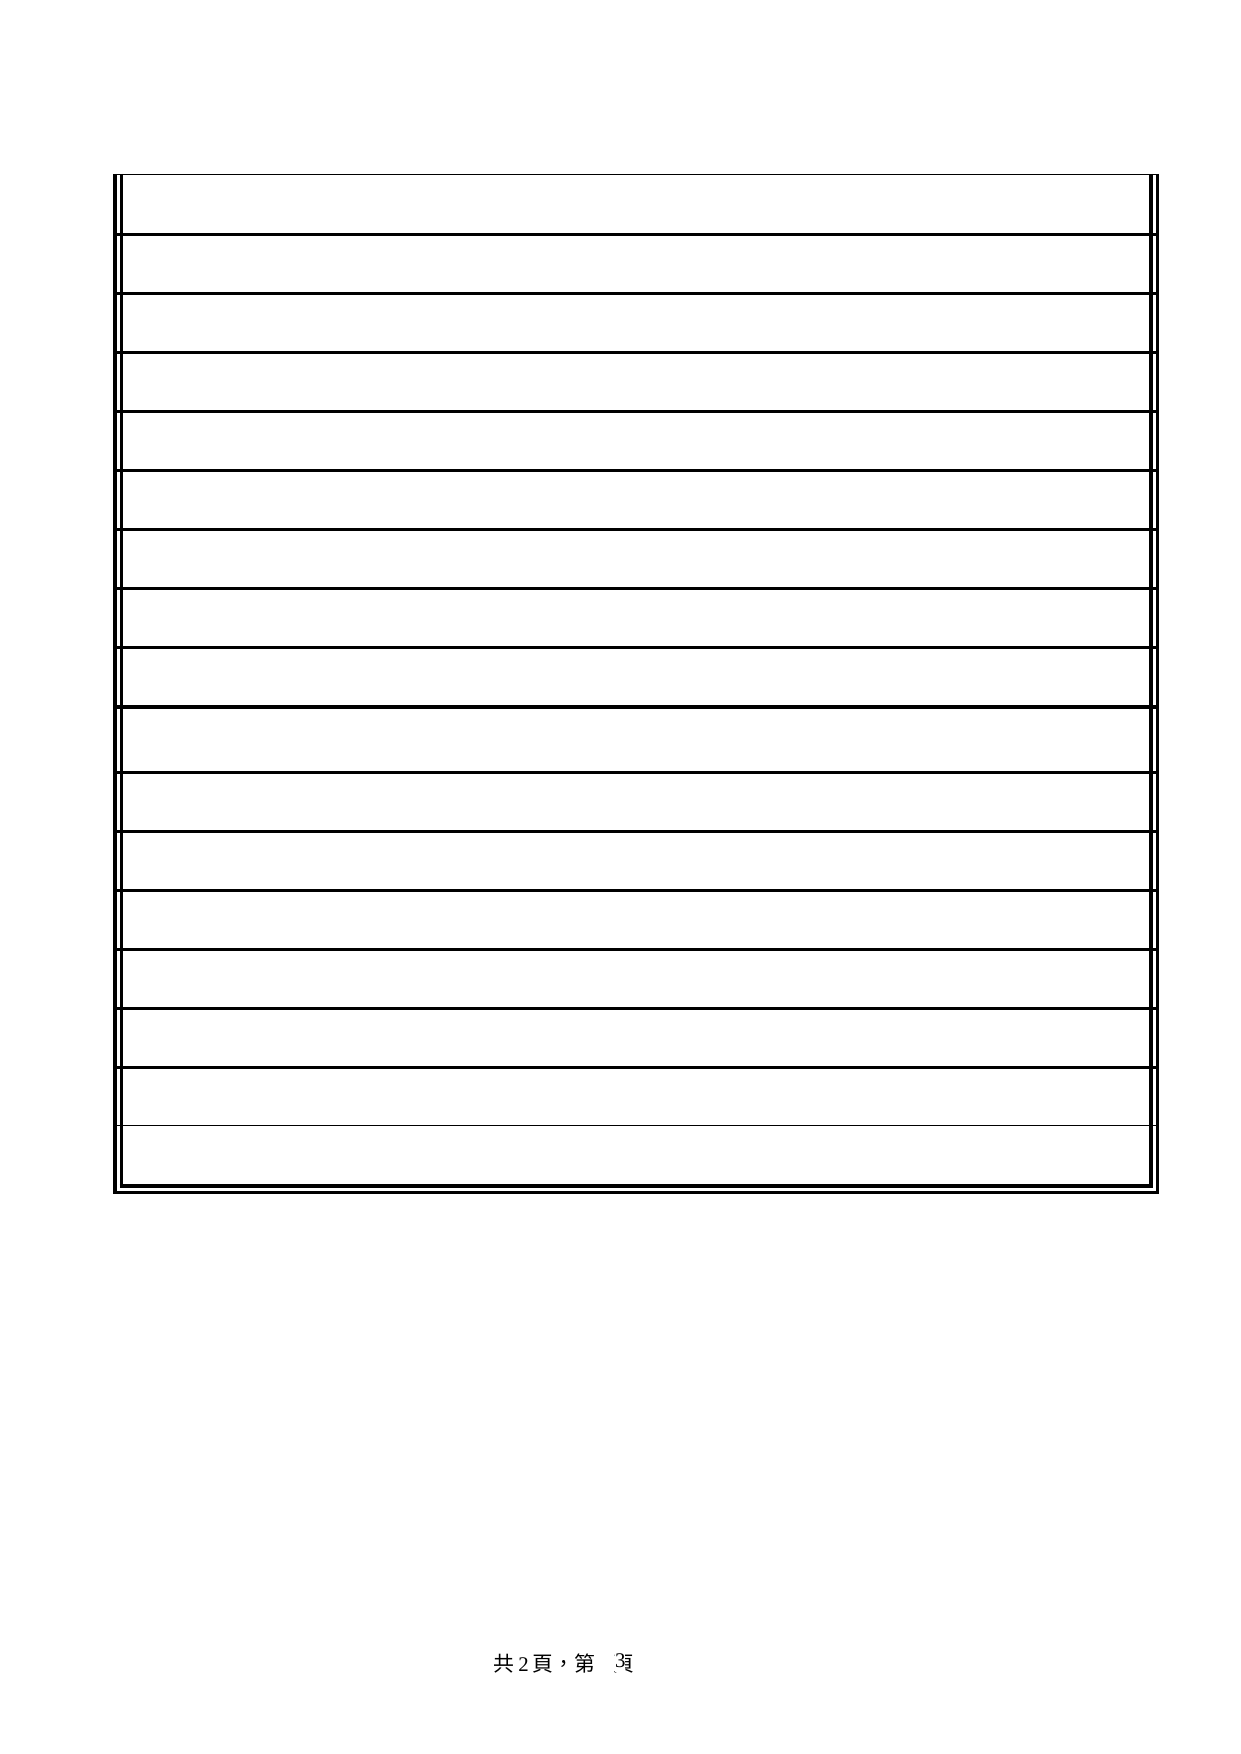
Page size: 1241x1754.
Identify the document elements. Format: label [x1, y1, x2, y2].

table_cell [123, 175, 1149, 233]
table_cell [123, 1069, 1149, 1125]
table_cell [123, 590, 1149, 646]
table_cell [123, 833, 1149, 889]
table_cell [123, 236, 1149, 292]
table_cell [123, 472, 1149, 528]
table_cell [123, 1126, 1149, 1184]
table_cell [123, 649, 1149, 705]
table_cell [123, 531, 1149, 587]
table_cell [123, 774, 1149, 830]
table_cell [123, 295, 1149, 351]
table_cell [123, 709, 1149, 771]
table_cell [123, 951, 1149, 1007]
table_cell [123, 892, 1149, 948]
table_cell [123, 1010, 1149, 1066]
table_cell [123, 354, 1149, 410]
table_cell [123, 413, 1149, 469]
